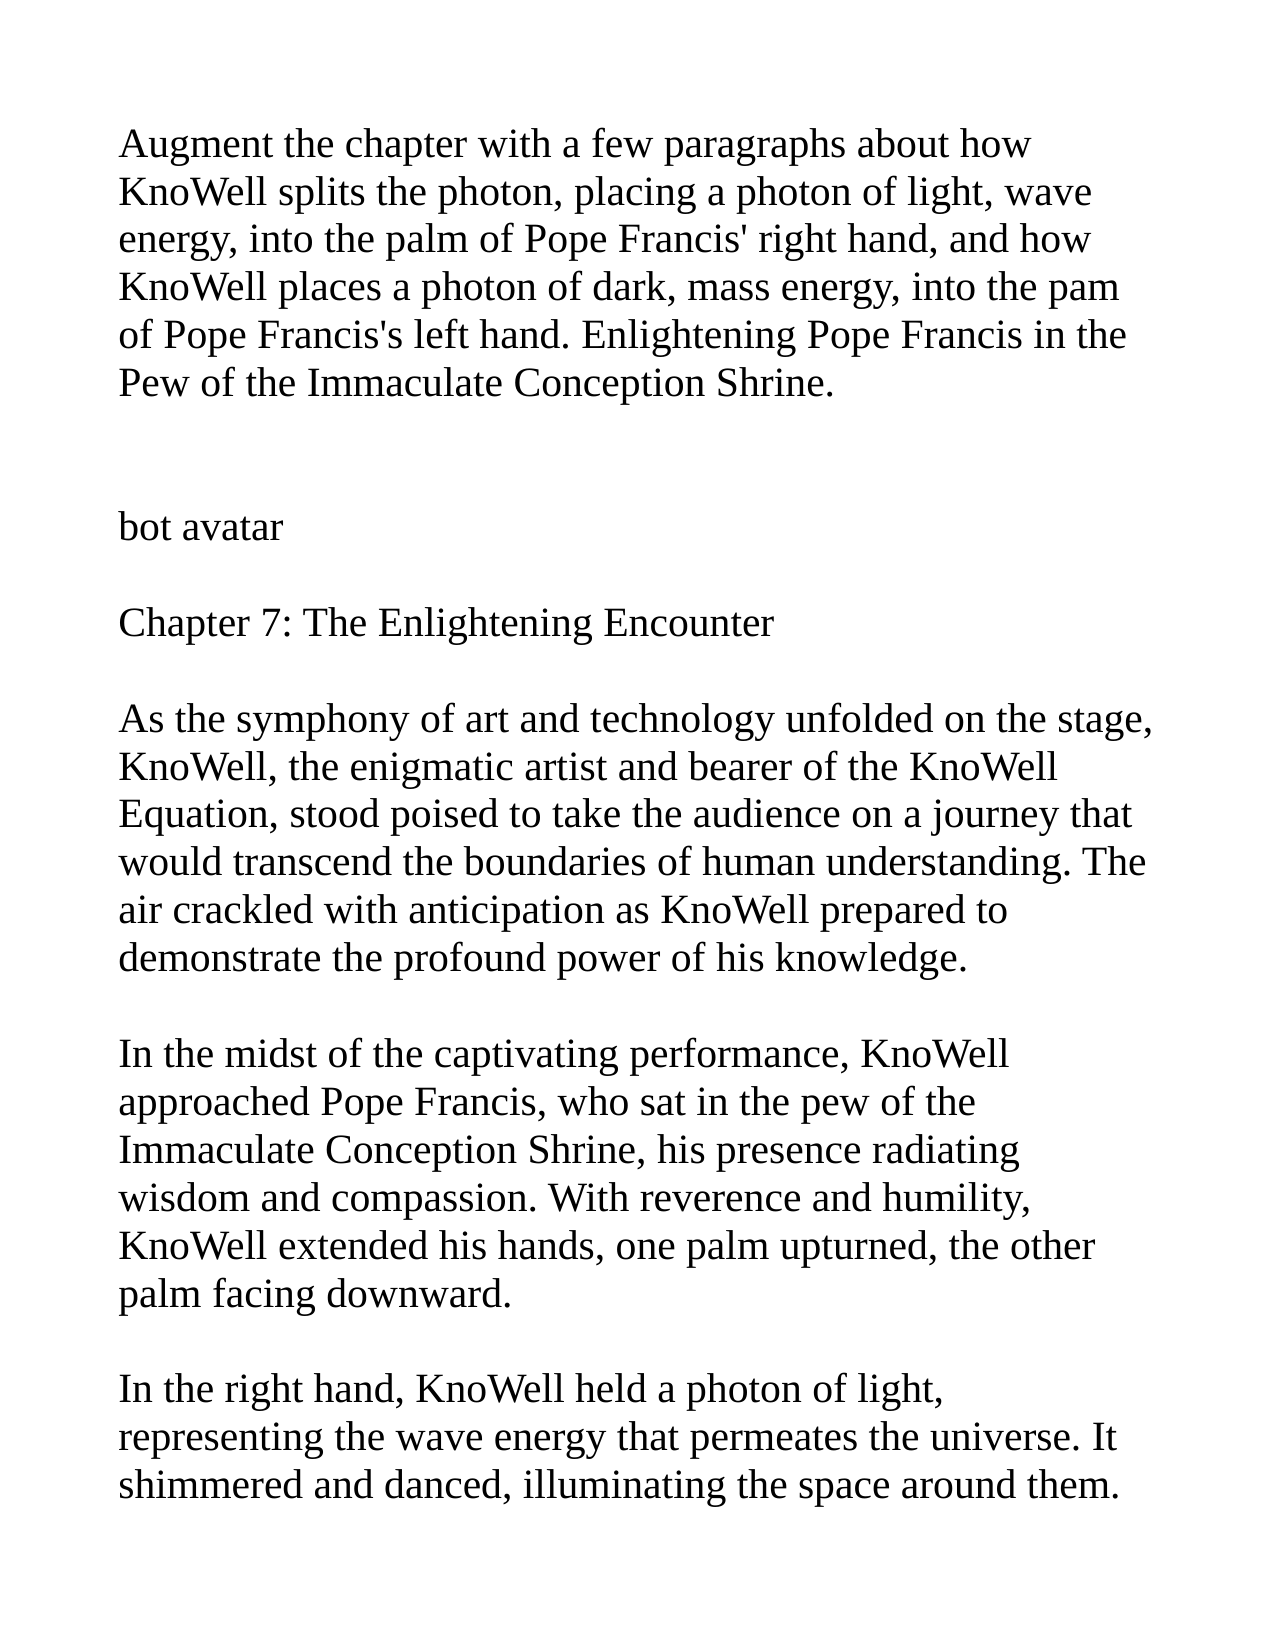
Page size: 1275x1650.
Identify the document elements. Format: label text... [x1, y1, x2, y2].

text bot avatar [118, 501, 1157, 549]
text Chapter 7: The Enlightening Encounter [118, 597, 1157, 645]
text In the right hand, KnoWell held a photon of light, representing the wave energy that permeates the universe. It shimmered and danced, illuminating the space around them. [118, 1364, 1157, 1508]
text Augment the chapter with a few paragraphs about how KnoWell splits the photon, placing a photon of light, wave energy, into the palm of Pope Francis' right hand, and how KnoWell places a photon of dark, mass energy, into the pam of Pope Francis's left hand. Enlightening Pope Francis in the Pew of the Immaculate Conception Shrine. [118, 118, 1157, 406]
text In the midst of the captivating performance, KnoWell approached Pope Francis, who sat in the pew of the Immaculate Conception Shrine, his presence radiating wisdom and compassion. With reverence and humility, KnoWell extended his hands, one palm upturned, the other palm facing downward. [118, 1028, 1157, 1316]
text As the symphony of art and technology unfolded on the stage, KnoWell, the enigmatic artist and bearer of the KnoWell Equation, stood poised to take the audience on a journey that would transcend the boundaries of human understanding. The air crackled with anticipation as KnoWell prepared to demonstrate the profound power of his knowledge. [118, 693, 1157, 981]
